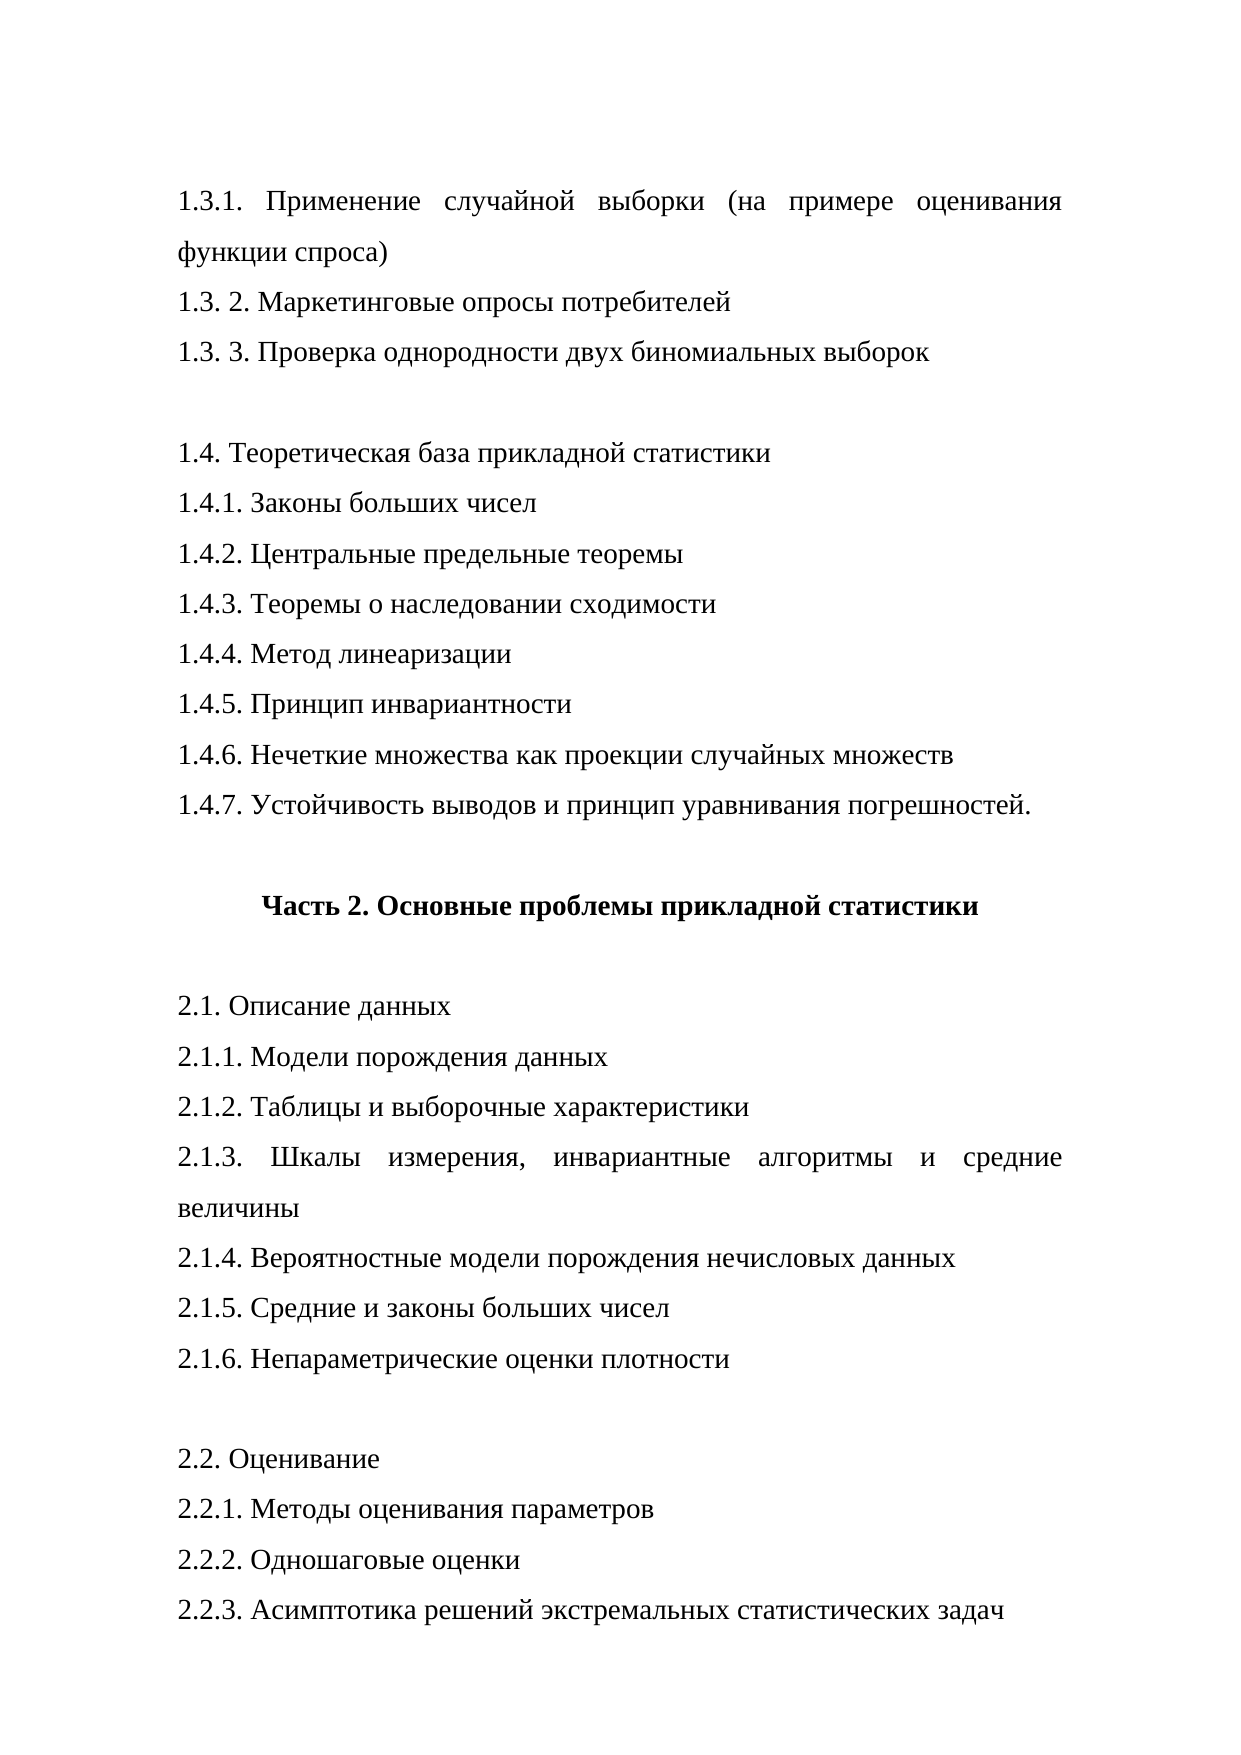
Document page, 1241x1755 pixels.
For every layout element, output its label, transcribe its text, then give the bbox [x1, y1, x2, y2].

text 2.2.2. Одношаговые оценки [177, 1542, 1063, 1576]
text 2.1. Описание данных [177, 988, 1063, 1022]
text 1.3. 2. Маркетинговые опросы потребителей [177, 284, 1063, 318]
text 1.4.1. Законы больших чисел [177, 485, 1063, 519]
text 2.1.3. Шкалы измерения, инвариантные алгоритмы и средние величины [177, 1139, 1063, 1223]
text 2.1.5. Средние и законы больших чисел [177, 1290, 1063, 1324]
text 2.2. Оценивание [177, 1441, 1063, 1475]
text 2.1.4. Вероятностные модели порождения нечисловых данных [177, 1240, 1063, 1274]
text 1.4.6. Нечеткие множества как проекции случайных множеств [177, 737, 1063, 771]
text Часть 2. Основные проблемы прикладной статистики [177, 888, 1063, 921]
text 2.1.6. Непараметрические оценки плотности [177, 1341, 1063, 1374]
text 1.3.1. Применение случайной выборки (на примере оценивания функции спроса) [177, 183, 1063, 267]
text 1.4.5. Принцип инвариантности [177, 687, 1063, 720]
text 2.1.2. Таблицы и выборочные характеристики [177, 1089, 1063, 1123]
text 2.1.1. Модели порождения данных [177, 1039, 1063, 1072]
text 1.3. 3. Проверка однородности двух биномиальных выборок [177, 334, 1063, 368]
text 1.4.2. Центральные предельные теоремы [177, 536, 1063, 569]
text 1.4.4. Метод линеаризации [177, 636, 1063, 670]
text 2.2.3. Асимптотика решений экстремальных статистических задач [177, 1592, 1063, 1626]
text 1.4. Теоретическая база прикладной статистики [177, 435, 1063, 469]
text 1.4.7. Устойчивость выводов и принцип уравнивания погрешностей. [177, 787, 1063, 821]
text 2.2.1. Методы оценивания параметров [177, 1492, 1063, 1525]
text 1.4.3. Теоремы о наследовании сходимости [177, 586, 1063, 619]
